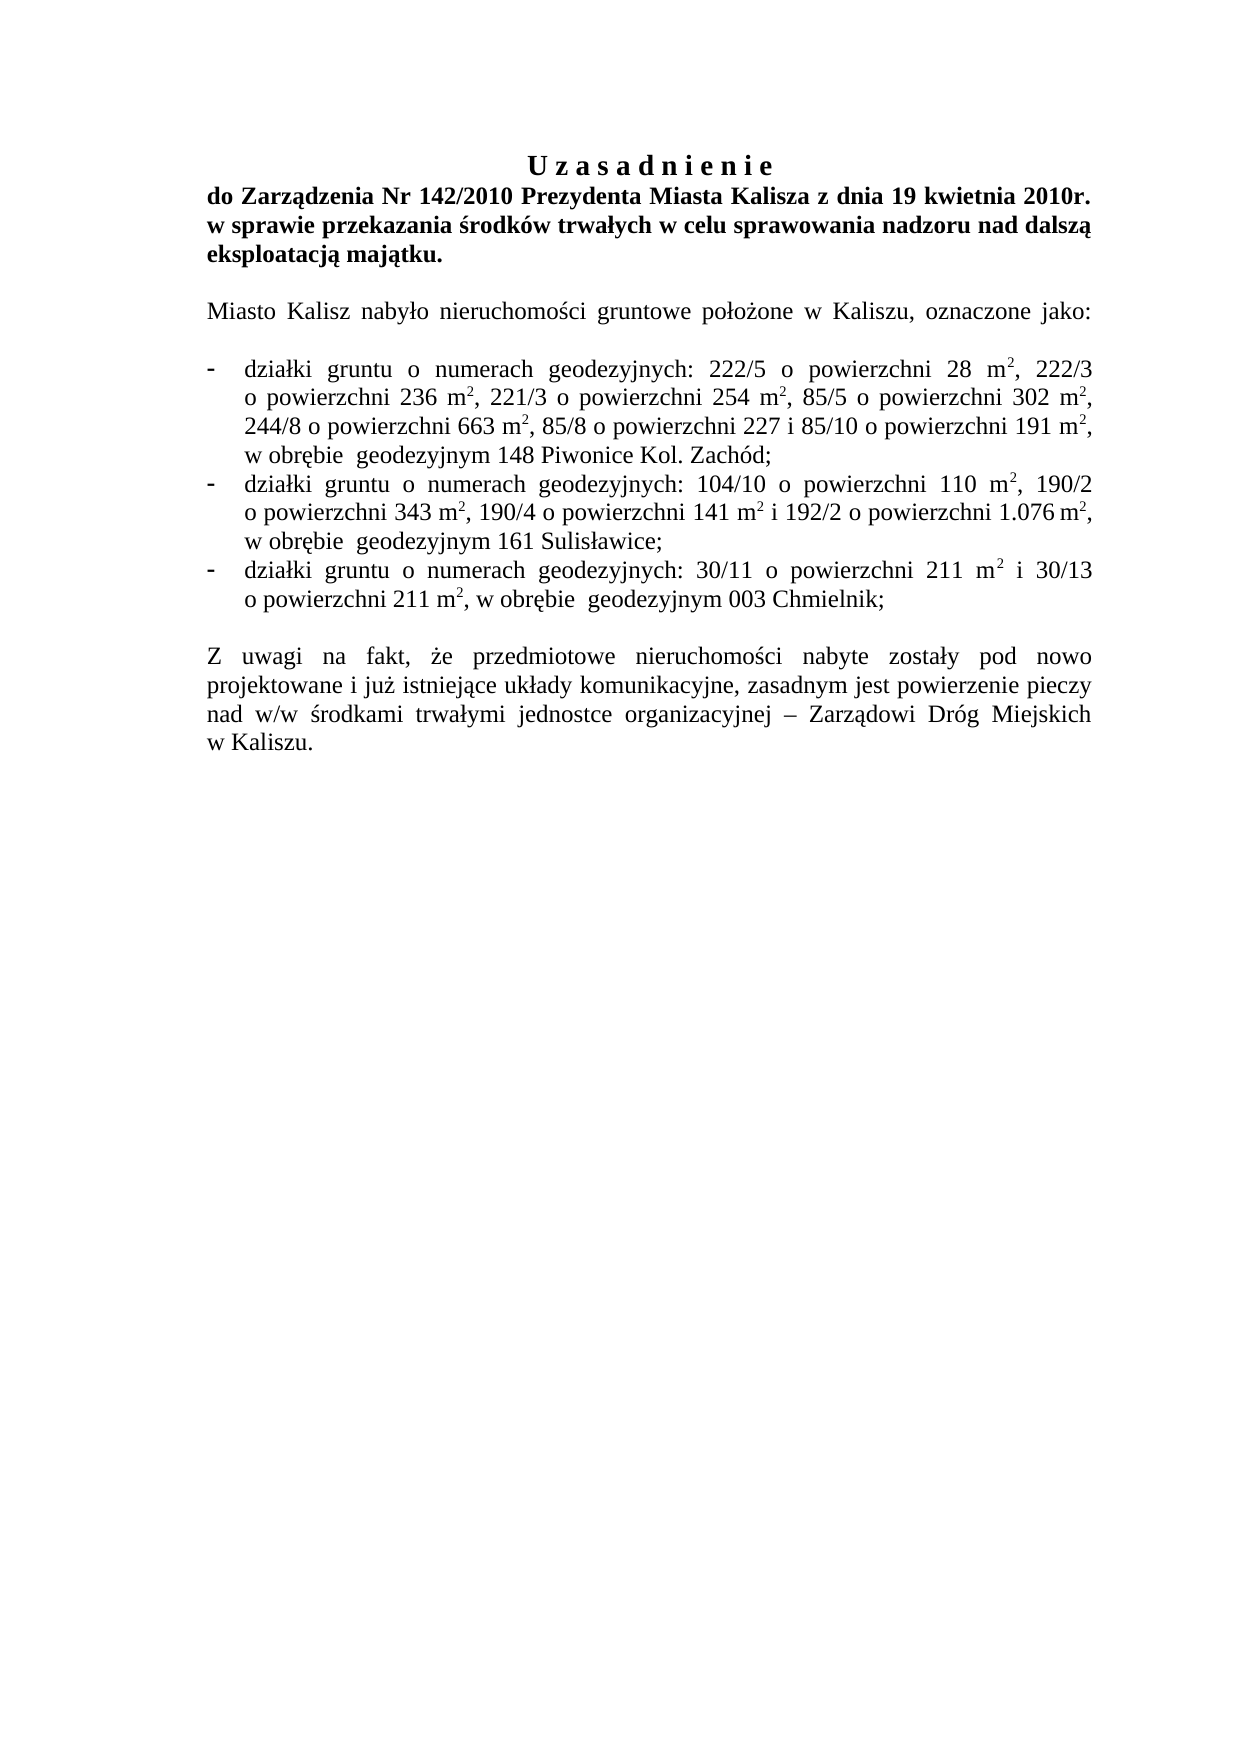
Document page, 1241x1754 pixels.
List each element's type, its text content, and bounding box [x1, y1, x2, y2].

list działki gruntu o numerach geodezyjnych: 222/5 o powierzchni 28 m2, 222/3 o powierzchni 236 m2, 221/3 o powierzchni 254 m2, 85/5 o powierzchni 302 m2, 244/8 o powierzchni 663 m2, 85/8 o powierzchni 227 i 85/10 o powierzchni 191 m2, w obrębie geodezyjnym 148 Piwonice Kol. Zachód; [207, 354, 1093, 469]
list działki gruntu o numerach geodezyjnych: 104/10 o powierzchni 110 m2, 190/2 o powierzchni 343 m2, 190/4 o powierzchni 141 m2 i 192/2 o powierzchni 1.076 m2, w obrębie geodezyjnym 161 Sulisławice; [207, 469, 1093, 555]
text U z a s a d n i e n i e [207, 148, 1093, 181]
list działki gruntu o numerach geodezyjnych: 30/11 o powierzchni 211 m2 i 30/13 o powierzchni 211 m2, w obrębie geodezyjnym 003 Chmielnik; [207, 555, 1093, 612]
text Z uwagi na fakt, że przedmiotowe nieruchomości nabyte zostały pod nowo projektowane i już istniejące układy komunikacyjne, zasadnym jest powierzenie pieczy nad w/w środkami trwałymi jednostce organizacyjnej – Zarządowi Dróg Miejskich w Kaliszu. [207, 641, 1093, 756]
text Miasto Kalisz nabyło nieruchomości gruntowe położone w Kaliszu, oznaczone jako: [207, 296, 1093, 354]
text do Zarządzenia Nr 142/2010 Prezydenta Miasta Kalisza z dnia 19 kwietnia 2010r. w sprawie przekazania środków trwałych w celu sprawowania nadzoru nad dalszą eksploatacją majątku. [207, 181, 1093, 267]
